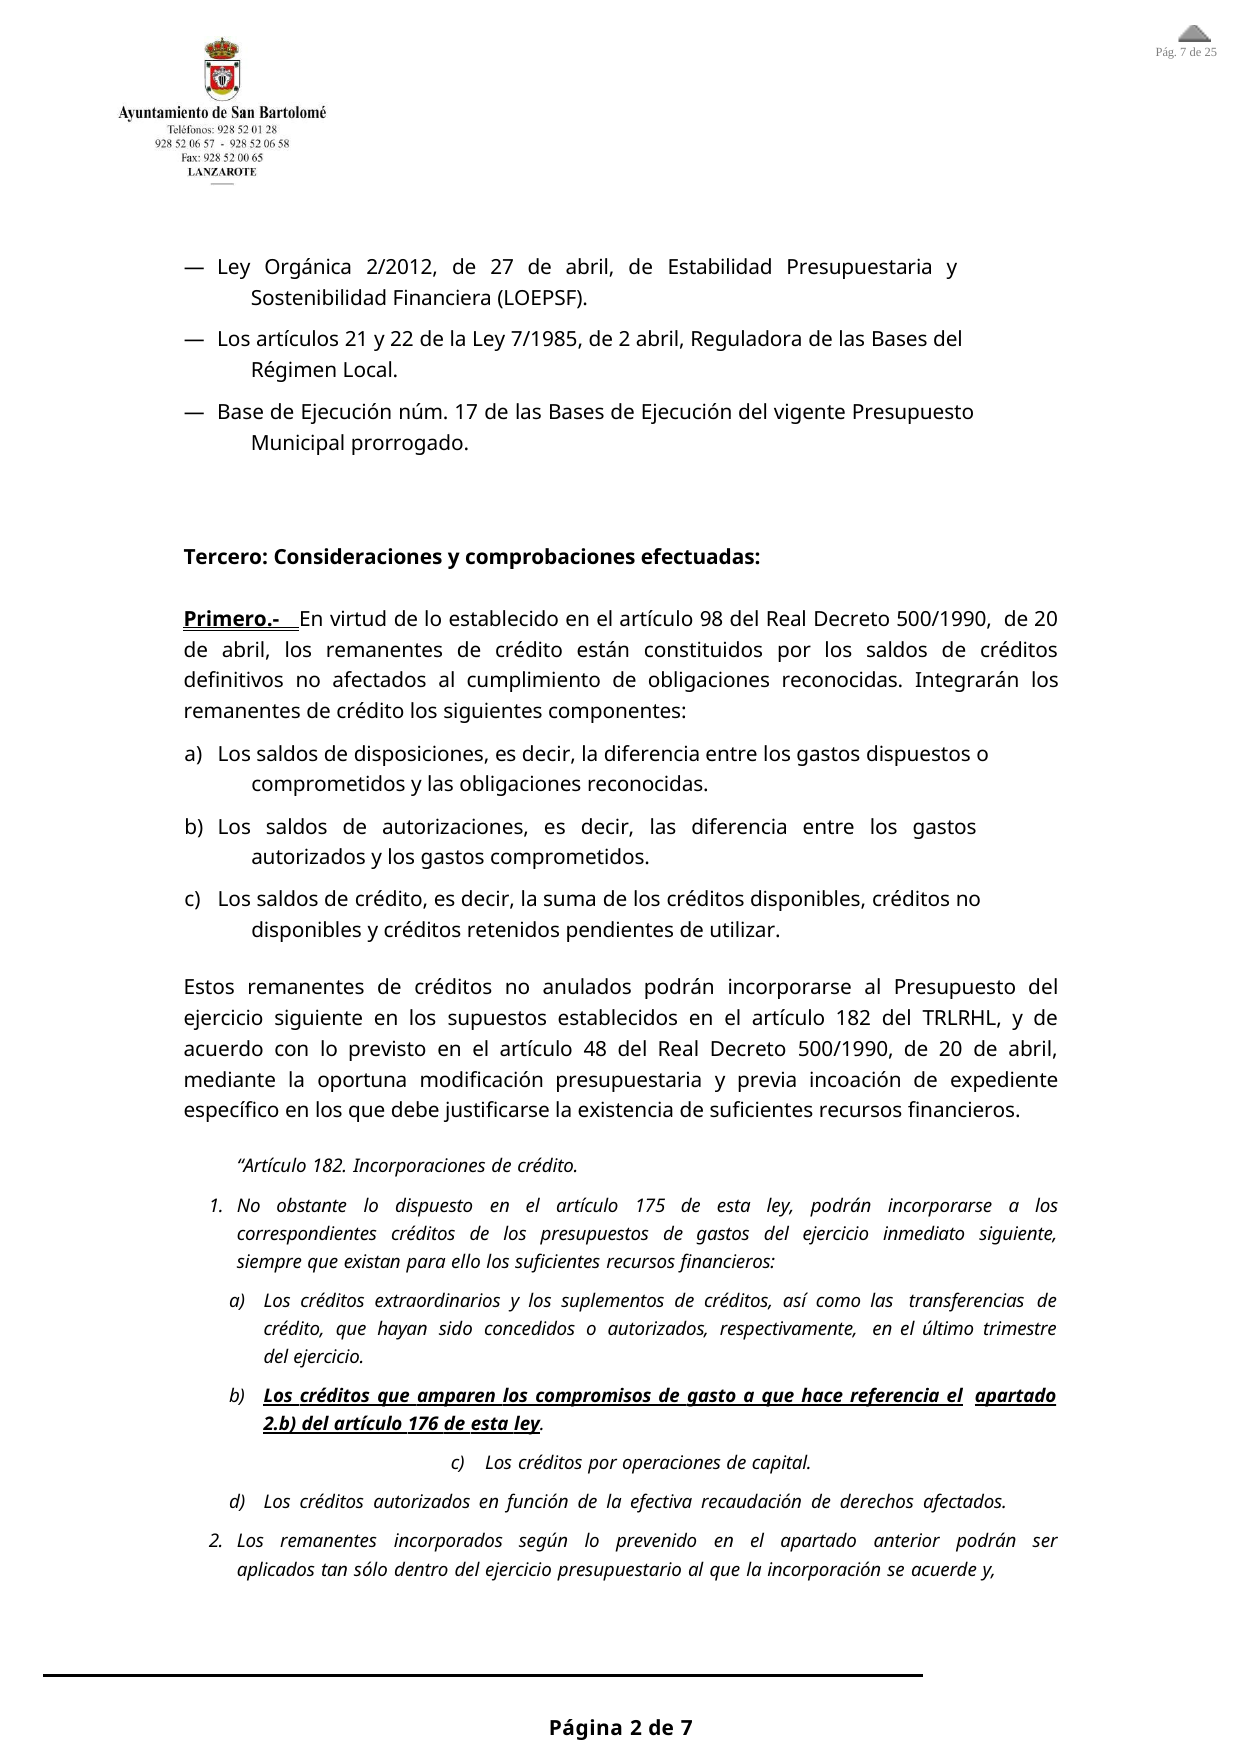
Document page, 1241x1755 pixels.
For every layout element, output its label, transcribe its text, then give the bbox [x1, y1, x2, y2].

picture [1177, 25, 1211, 42]
list Los créditos autorizados en función de la efectiva recaudación de derechos afectados. [229, 1488, 1058, 1514]
list Los remanentes incorporados según lo prevenido en el apartado anterior podrán ser aplicados tan sólo dentro del ejercicio presupuestario al que la incorporación se acuerde y, [208, 1528, 1058, 1581]
text Primero.- En virtud de lo establecido en el artículo 98 del Real Decreto 500/1990, de 20 de abril, los remanentes de crédito están constituidos por los saldos de créditos definitivos no afectados al cumplimiento de obligaciones reconocidas. Integrarán los remanentes de crédito los siguientes componentes: [183, 604, 1059, 725]
text Tercero: Consideraciones y comprobaciones efectuadas: [183, 542, 1232, 571]
list Ley Orgánica 2/2012, de 27 de abril, de Estabilidad Presupuestaria y Sostenibilidad Financiera (LOEPSF). [184, 252, 1058, 311]
list Los saldos de disposiciones, es decir, la diferencia entre los gastos dispuestos o comprometidos y las obligaciones reconocidas. [184, 739, 1058, 798]
list Los créditos que amparen los compromisos de gasto a que hace referencia el apartado 2.b) del artículo 176 de esta ley. [229, 1382, 1057, 1436]
text “Artículo 182. Incorporaciones de crédito. [237, 1153, 1232, 1178]
list Base de Ejecución núm. 17 de las Bases de Ejecución del vigente Presupuesto Municipal prorrogado. [184, 397, 1058, 457]
text Página 2 de 7 [183, 1713, 1058, 1741]
text Estos remanentes de créditos no anulados podrán incorporarse al Presupuesto del ejercicio siguiente en los supuestos establecidos en el artículo 182 del TRLRHL, y de acuerdo con lo previsto en el artículo 48 del Real Decreto 500/1990, de 20 de abril, mediante la oportuna modificación presupuestaria y previa incoación de expediente específico en los que debe justificarse la existencia de suficientes recursos financieros. [183, 972, 1059, 1124]
list Los créditos extraordinarios y los suplementos de créditos, así como las transferencias de crédito, que hayan sido concedidos o autorizados, respectivamente, en el último trimestre del ejercicio. [229, 1287, 1057, 1368]
list Los créditos por operaciones de capital. [451, 1449, 1232, 1475]
list No obstante lo dispuesto en el artículo 175 de esta ley, podrán incorporarse a los correspondientes créditos de los presupuestos de gastos del ejercicio inmediato siguiente, siempre que existan para ello los suficientes recursos financieros: [208, 1192, 1058, 1273]
list Los saldos de crédito, es decir, la suma de los créditos disponibles, créditos no disponibles y créditos retenidos pendientes de utilizar. [184, 884, 1058, 943]
list Los artículos 21 y 22 de la Ley 7/1985, de 2 abril, Reguladora de las Bases del Régimen Local. [184, 324, 1058, 384]
list Los saldos de autorizaciones, es decir, las diferencia entre los gastos autorizados y los gastos comprometidos. [184, 812, 1058, 871]
picture [116, 36, 329, 186]
